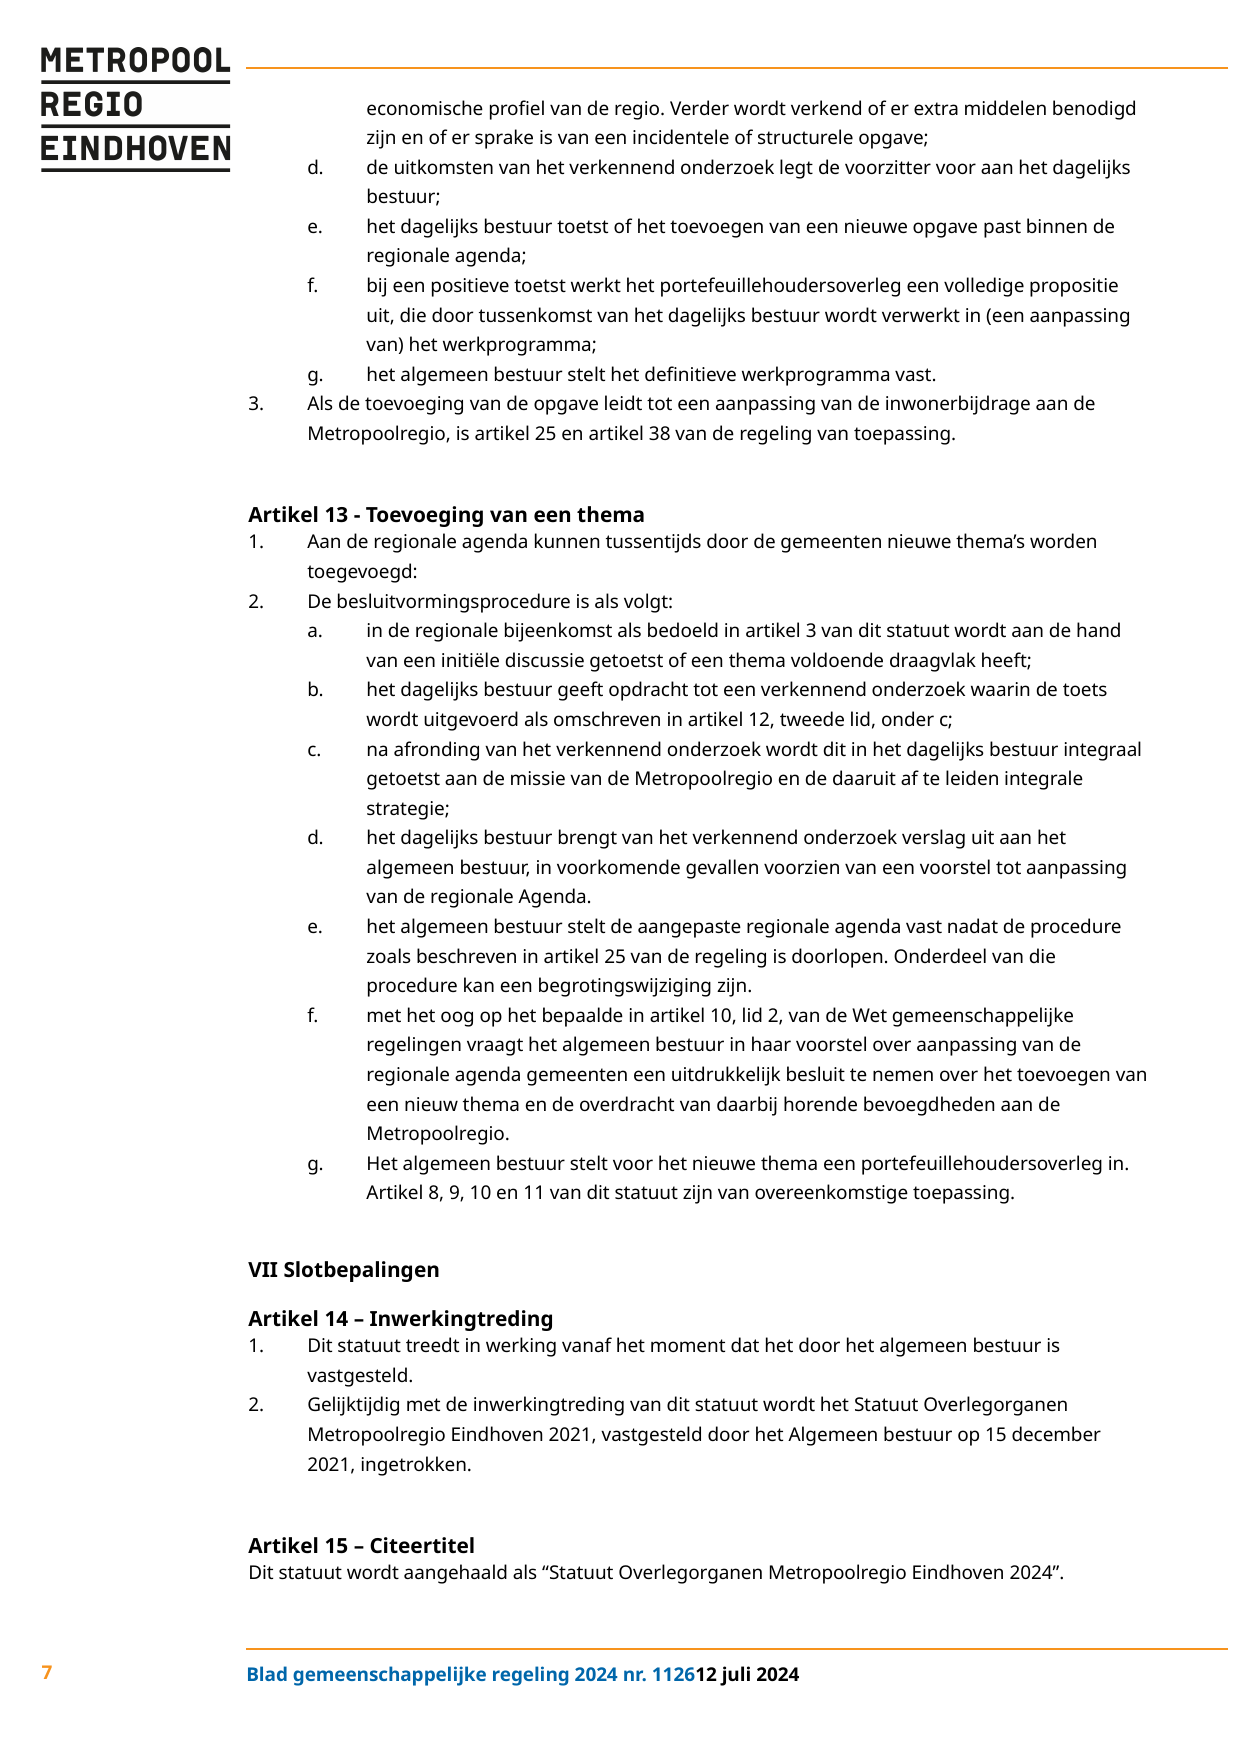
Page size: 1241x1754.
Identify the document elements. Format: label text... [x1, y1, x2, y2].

text Artikel 14 – Inwerkingtreding [248, 1304, 1152, 1332]
text Artikel 13 - Toevoeging van een thema [248, 500, 1152, 529]
list De besluitvormingsprocedure is als volgt: [248, 588, 1152, 613]
list Dit statuut treedt in werking vanaf het moment dat het door het algemeen bestuur is vastgesteld. [248, 1332, 1152, 1388]
picture [41, 47, 231, 172]
text Artikel 15 – Citeertitel [248, 1531, 1152, 1559]
list met het oog op het bepaalde in artikel 10, lid 2, van de Wet gemeenschappelijke regelingen vraagt het algemeen bestuur in haar voorstel over aanpassing van de regionale agenda gemeenten een uitdrukkelijk besluit te nemen over het toevoegen van een nieuw thema en de overdracht van daarbij horende bevoegdheden aan de Metropoolregio. [307, 1002, 1152, 1146]
list het dagelijks bestuur geeft opdracht tot een verkennend onderzoek waarin de toets wordt uitgevoerd als omschreven in artikel 12, tweede lid, onder c; [307, 677, 1152, 732]
list het algemeen bestuur stelt het definitieve werkprogramma vast. [307, 361, 1152, 387]
list Als de toevoeging van de opgave leidt tot een aanpassing van de inwonerbijdrage aan de Metropoolregio, is artikel 25 en artikel 38 van de regeling van toepassing. [248, 391, 1152, 446]
list bij een positieve toetst werkt het portefeuillehoudersoverleg een volledige propositie uit, die door tussenkomst van het dagelijks bestuur wordt verwerkt in (een aanpassing van) het werkprogramma; [307, 272, 1152, 357]
list economische profiel van de regio. Verder wordt verkend of er extra middelen benodigd zijn en of er sprake is van een incidentele of structurele opgave; [307, 95, 1152, 150]
list Gelijktijdig met de inwerkingtreding van dit statuut wordt het Statuut Overlegorganen Metropoolregio Eindhoven 2021, vastgesteld door het Algemeen bestuur op 15 december 2021, ingetrokken. [248, 1392, 1152, 1476]
list het algemeen bestuur stelt de aangepaste regionale agenda vast nadat de procedure zoals beschreven in artikel 25 van de regeling is doorlopen. Onderdeel van die procedure kan een begrotingswijziging zijn. [307, 913, 1152, 998]
list in de regionale bijeenkomst als bedoeld in artikel 3 van dit statuut wordt aan de hand van een initiële discussie getoetst of een thema voldoende draagvlak heeft; [307, 617, 1152, 673]
list de uitkomsten van het verkennend onderzoek legt de voorzitter voor aan het dagelijks bestuur; [307, 154, 1152, 209]
text Dit statuut wordt aangehaald als “Statuut Overlegorganen Metropoolregio Eindhoven 2024”. [248, 1559, 1152, 1585]
list Het algemeen bestuur stelt voor het nieuwe thema een portefeuillehoudersoverleg in. Artikel 8, 9, 10 en 11 van dit statuut zijn van overeenkomstige toepassing. [307, 1150, 1152, 1205]
list het dagelijks bestuur toetst of het toevoegen van een nieuwe opgave past binnen de regionale agenda; [307, 213, 1152, 268]
list het dagelijks bestuur brengt van het verkennend onderzoek verslag uit aan het algemeen bestuur, in voorkomende gevallen voorzien van een voorstel tot aanpassing van de regionale Agenda. [307, 824, 1152, 909]
list na afronding van het verkennend onderzoek wordt dit in het dagelijks bestuur integraal getoetst aan de missie van de Metropoolregio en de daaruit af te leiden integrale strategie; [307, 736, 1152, 821]
text VII Slotbepalingen [248, 1255, 1152, 1283]
list Aan de regionale agenda kunnen tussentijds door de gemeenten nieuwe thema’s worden toegevoegd: [248, 529, 1152, 584]
